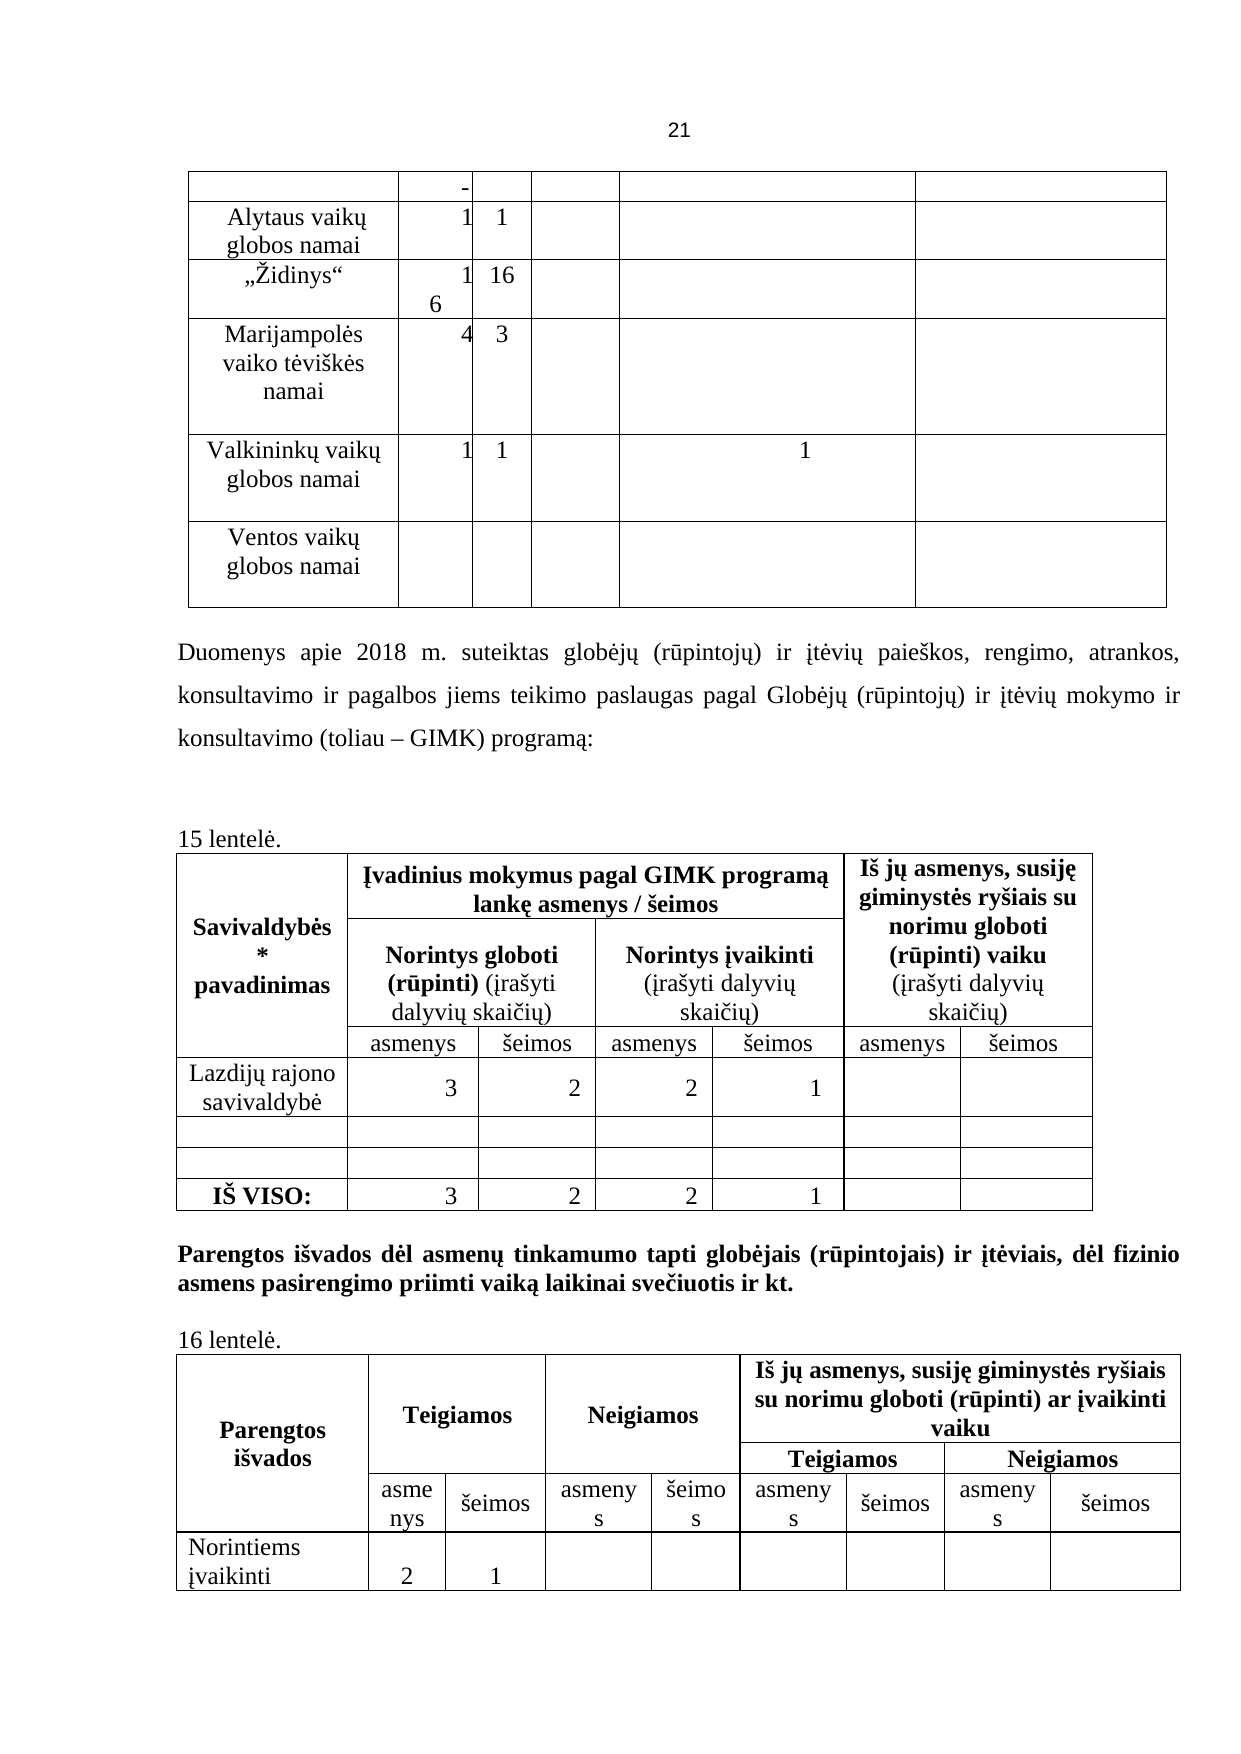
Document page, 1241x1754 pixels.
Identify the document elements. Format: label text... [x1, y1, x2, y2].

table_cell [945, 1533, 1050, 1590]
table_cell 1 [713, 1179, 843, 1209]
table_cell [532, 522, 619, 607]
table_cell [620, 172, 915, 201]
table_cell [652, 1533, 739, 1590]
table_cell asmenys [348, 1027, 478, 1057]
table_cell Alytaus vaikų globos namai [189, 202, 398, 259]
table_header Savivaldybės* pavadinimas [177, 854, 347, 1057]
table_cell Neigiamos [945, 1443, 1180, 1473]
table_header Teigiamos [369, 1355, 545, 1473]
table_cell [845, 1117, 960, 1147]
table_cell [473, 522, 531, 607]
table_cell 1 [399, 435, 472, 521]
table_cell [532, 435, 619, 521]
table_cell [961, 1058, 1092, 1116]
text Duomenys apie 2018 m. suteiktas globėjų (rūpintojų) ir įtėvių paieškos, rengimo, atrankos, konsultavimo ir pagalbos jiems teikimo paslaugas pagal Globėjų (rūpintojų) ir įtėvių mokymo ir konsultavimo (toliau – GIMK) programą: [177, 637, 1181, 752]
table_header Įvadinius mokymus pagal GIMK programą lankę asmenys / šeimos [348, 854, 843, 918]
table_cell šeimos [961, 1027, 1092, 1057]
table_cell [1051, 1533, 1180, 1590]
table_cell [845, 1179, 960, 1209]
table_cell [916, 172, 1166, 201]
table_cell [961, 1117, 1092, 1147]
table_cell 2 [479, 1058, 595, 1116]
table_cell [620, 522, 915, 607]
table_cell Marijampolės vaiko tėviškės namai [189, 319, 398, 434]
table_cell „Židinys“ [189, 260, 398, 318]
table_cell 1 [713, 1058, 843, 1116]
table_cell 16 [473, 260, 531, 318]
table_cell 2 [479, 1179, 595, 1209]
table_cell Teigiamos [741, 1443, 944, 1473]
table_cell [596, 1117, 712, 1147]
table_cell [479, 1148, 595, 1178]
table_cell asmenys [596, 1027, 712, 1057]
table_cell [189, 172, 398, 201]
table_cell asmenys [369, 1474, 445, 1531]
table_cell asmenys [945, 1474, 1050, 1531]
table_cell [847, 1533, 944, 1590]
table_cell asmenys [741, 1474, 846, 1531]
table_cell IŠ VISO: [177, 1179, 347, 1209]
table_cell šeimos [1051, 1474, 1180, 1531]
text Parengtos išvados dėl asmenų tinkamumo tapti globėjais (rūpintojais) ir įtėviais, dėl fizinio asmens pasirengimo priimti vaiką laikinai svečiuotis ir kt. [177, 1239, 1181, 1297]
table_cell Norintys įvaikinti (įrašyti dalyvių skaičių) [596, 919, 843, 1026]
table_cell Valkininkų vaikų globos namai [189, 435, 398, 521]
table_cell [399, 172, 472, 201]
table_cell [961, 1179, 1092, 1209]
table_cell [348, 1148, 478, 1178]
table_cell 1 [473, 435, 531, 521]
table_cell [399, 522, 472, 607]
table_cell [713, 1117, 843, 1147]
table_cell [177, 1148, 347, 1178]
table_cell [479, 1117, 595, 1147]
table_cell Norintys globoti (rūpinti) (įrašyti dalyvių skaičių) [348, 919, 595, 1026]
table_header Neigiamos [546, 1355, 739, 1473]
table_cell Lazdijų rajono savivaldybė [177, 1058, 347, 1116]
table_cell 3 [348, 1179, 478, 1209]
table_cell [546, 1533, 651, 1590]
table_cell šeimos [652, 1474, 739, 1531]
table_cell 2 [596, 1058, 712, 1116]
table_header Parengtos išvados [177, 1355, 368, 1531]
text 16 lentelė. [177, 1326, 1181, 1354]
table_cell 16 [399, 260, 472, 318]
table_cell [916, 202, 1166, 259]
table_cell šeimos [847, 1474, 944, 1531]
table_header Iš jų asmenys, susiję giminystės ryšiais su norimu globoti (rūpinti) ar įvaikinti vaiku [741, 1355, 1180, 1442]
table_cell šeimos [446, 1474, 545, 1531]
table_cell [620, 319, 915, 434]
table_cell [845, 1148, 960, 1178]
table_cell [532, 202, 619, 259]
table_cell [532, 172, 619, 201]
table_cell [596, 1148, 712, 1178]
table_cell 2 [596, 1179, 712, 1209]
table_cell [713, 1148, 843, 1178]
table_cell [177, 1117, 347, 1147]
table_cell 3 [348, 1058, 478, 1116]
table_header Iš jų asmenys, susiję giminystės ryšiais su norimu globoti (rūpinti) vaiku (įrašyti dalyvių skaičių) [845, 854, 1092, 1026]
text 15 lentelė. [177, 824, 1181, 852]
table_cell [620, 260, 915, 318]
table_cell [916, 319, 1166, 434]
table_cell [473, 172, 531, 201]
table_cell [532, 319, 619, 434]
table_cell [532, 260, 619, 318]
table_cell [916, 435, 1166, 521]
table_cell asmenys [546, 1474, 651, 1531]
table_cell šeimos [479, 1027, 595, 1057]
table_cell [741, 1533, 846, 1590]
table_cell 2 [369, 1533, 445, 1590]
table_cell Ventos vaikų globos namai [189, 522, 398, 607]
table_cell 1 [399, 202, 472, 259]
table_cell [620, 202, 915, 259]
table_cell 4 [399, 319, 472, 434]
table_cell 1 [473, 202, 531, 259]
table_cell Norintiems įvaikinti [177, 1533, 368, 1590]
table_cell 1 [620, 435, 915, 521]
table_cell 3 [473, 319, 531, 434]
table_cell [845, 1058, 960, 1116]
table_cell [348, 1117, 478, 1147]
table_cell 1 [446, 1533, 545, 1590]
table_cell šeimos [713, 1027, 843, 1057]
table_cell [916, 260, 1166, 318]
table_cell asmenys [845, 1027, 960, 1057]
table_cell [916, 522, 1166, 607]
table_cell [961, 1148, 1092, 1178]
